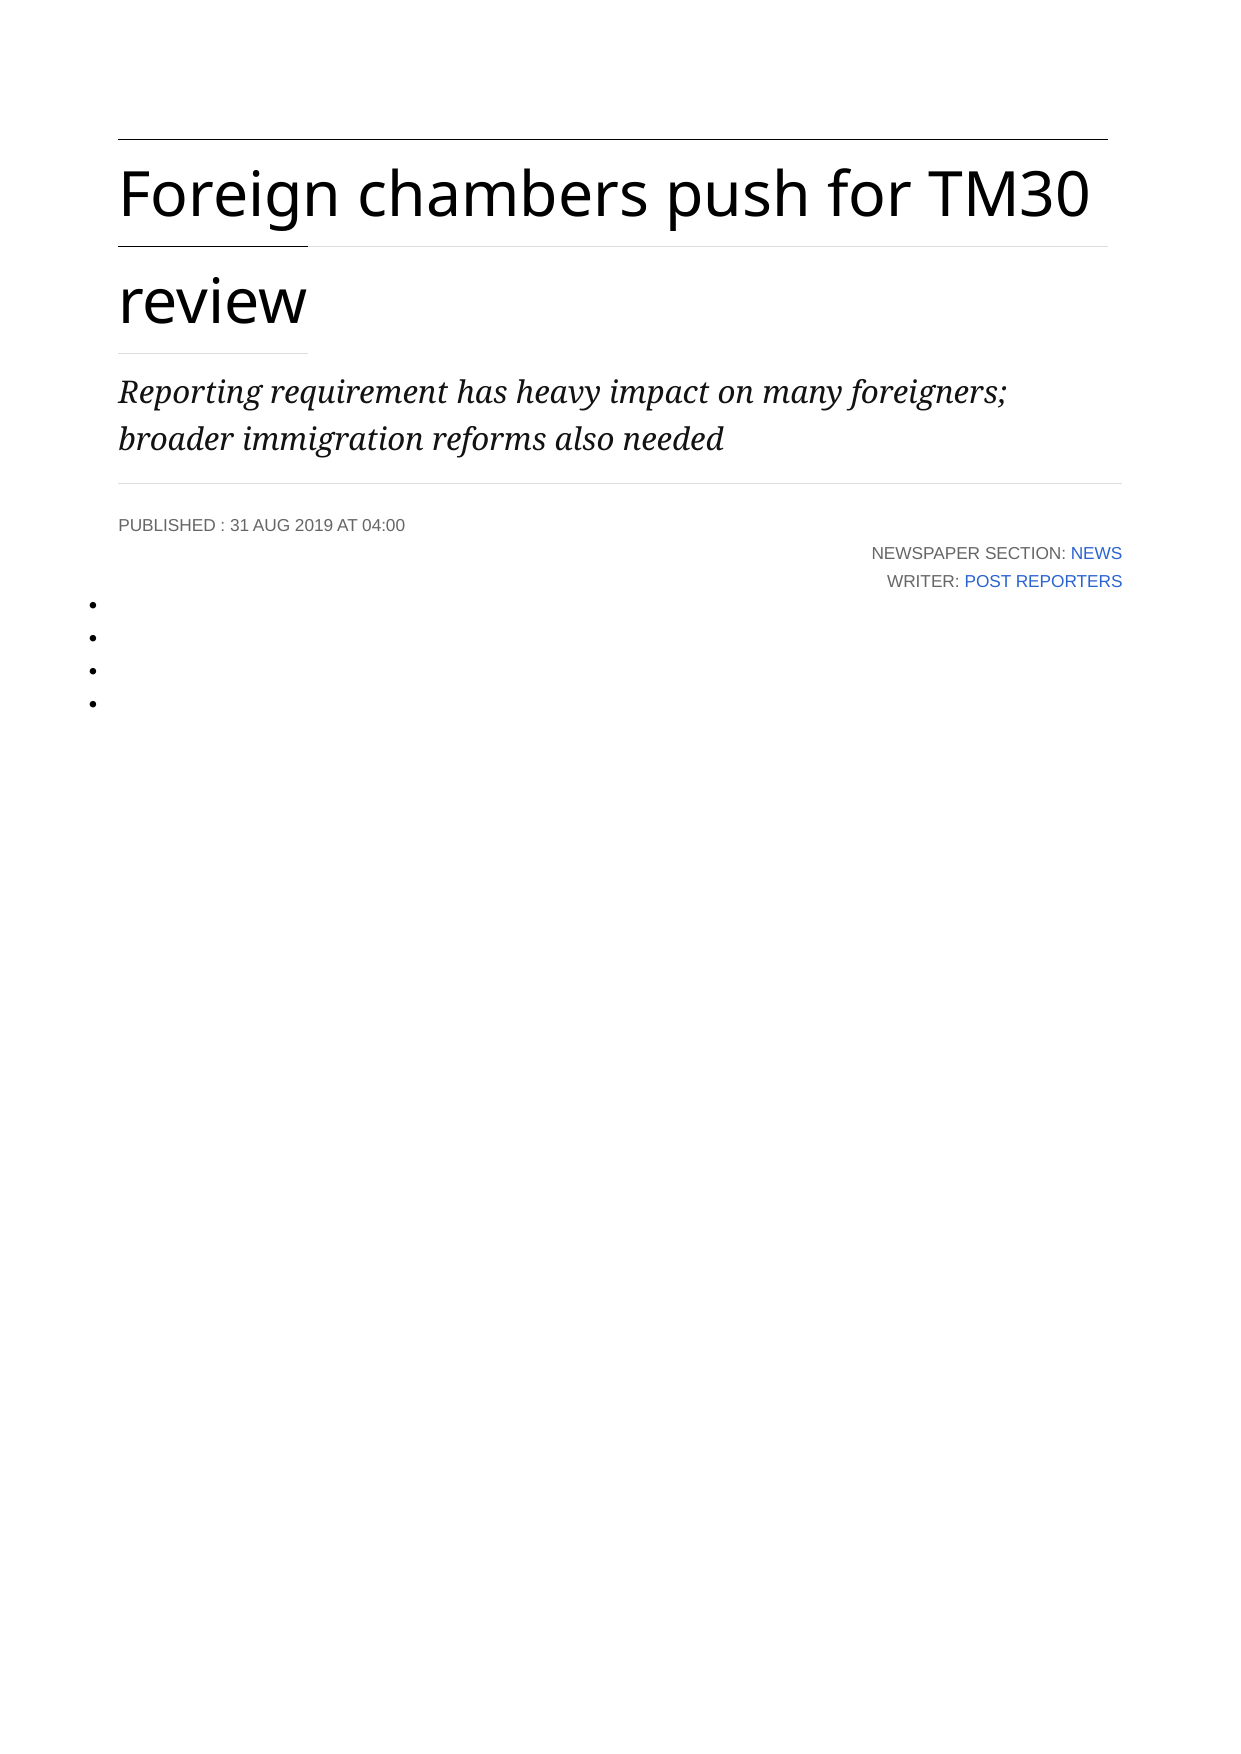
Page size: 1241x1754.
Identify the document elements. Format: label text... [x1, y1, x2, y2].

text PUBLISHED : 31 AUG 2019 AT 04:00 [118, 507, 1122, 535]
text Reporting requirement has heavy impact on many foreigners; broader immigration reforms also needed [118, 366, 1122, 483]
subtitle Foreign chambers push for TM30 review [118, 139, 1122, 353]
text WRITER: POST REPORTERS [118, 563, 1122, 591]
text NEWSPAPER SECTION: NEWS [118, 535, 1122, 563]
